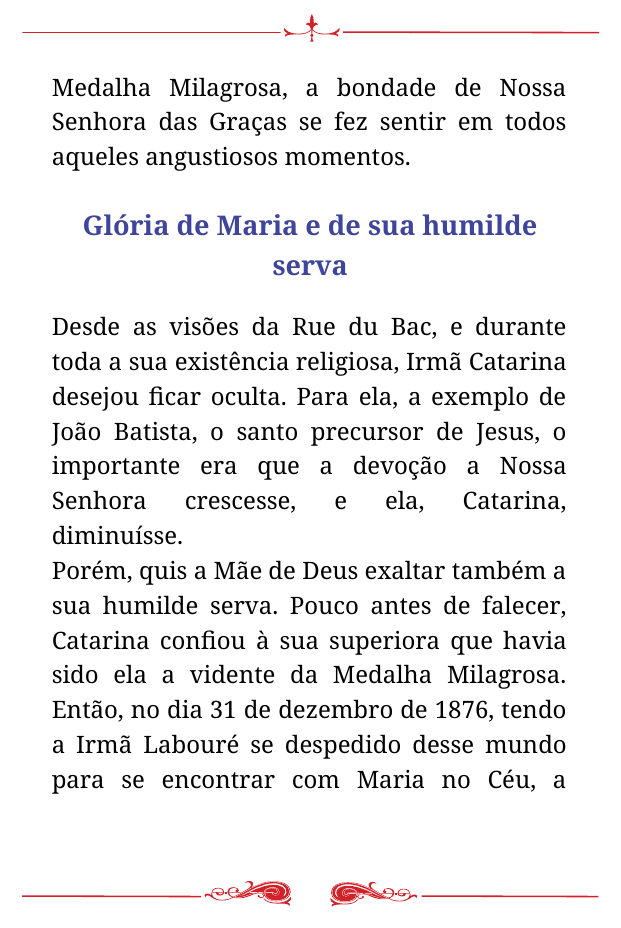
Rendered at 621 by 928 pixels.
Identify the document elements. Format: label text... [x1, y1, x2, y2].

text Desde as visões da Rue du Bac, e durante toda a sua existência religiosa, Irmã Catarina desejou ficar oculta. Para ela, a exemplo de João Batista, o santo precursor de Jesus, o importante era que a devoção a Nossa Senhora crescesse, e ela, Catarina, diminuísse. [52, 310, 567, 551]
text Porém, quis a Mãe de Deus exaltar também a sua humilde serva. Pouco antes de falecer, Catarina confiou à sua superiora que havia sido ela a vidente da Medalha Milagrosa. Então, no dia 31 de dezembro de 1876, tendo a Irmã Labouré se despedido desse mundo para se encontrar com Maria no Céu, a [52, 554, 567, 795]
subtitle Glória de Maria e de sua humilde serva [53, 207, 567, 283]
text Medalha Milagrosa, a bondade de Nossa Senhora das Graças se fez sentir em todos aqueles angustiosos momentos. [52, 70, 567, 172]
